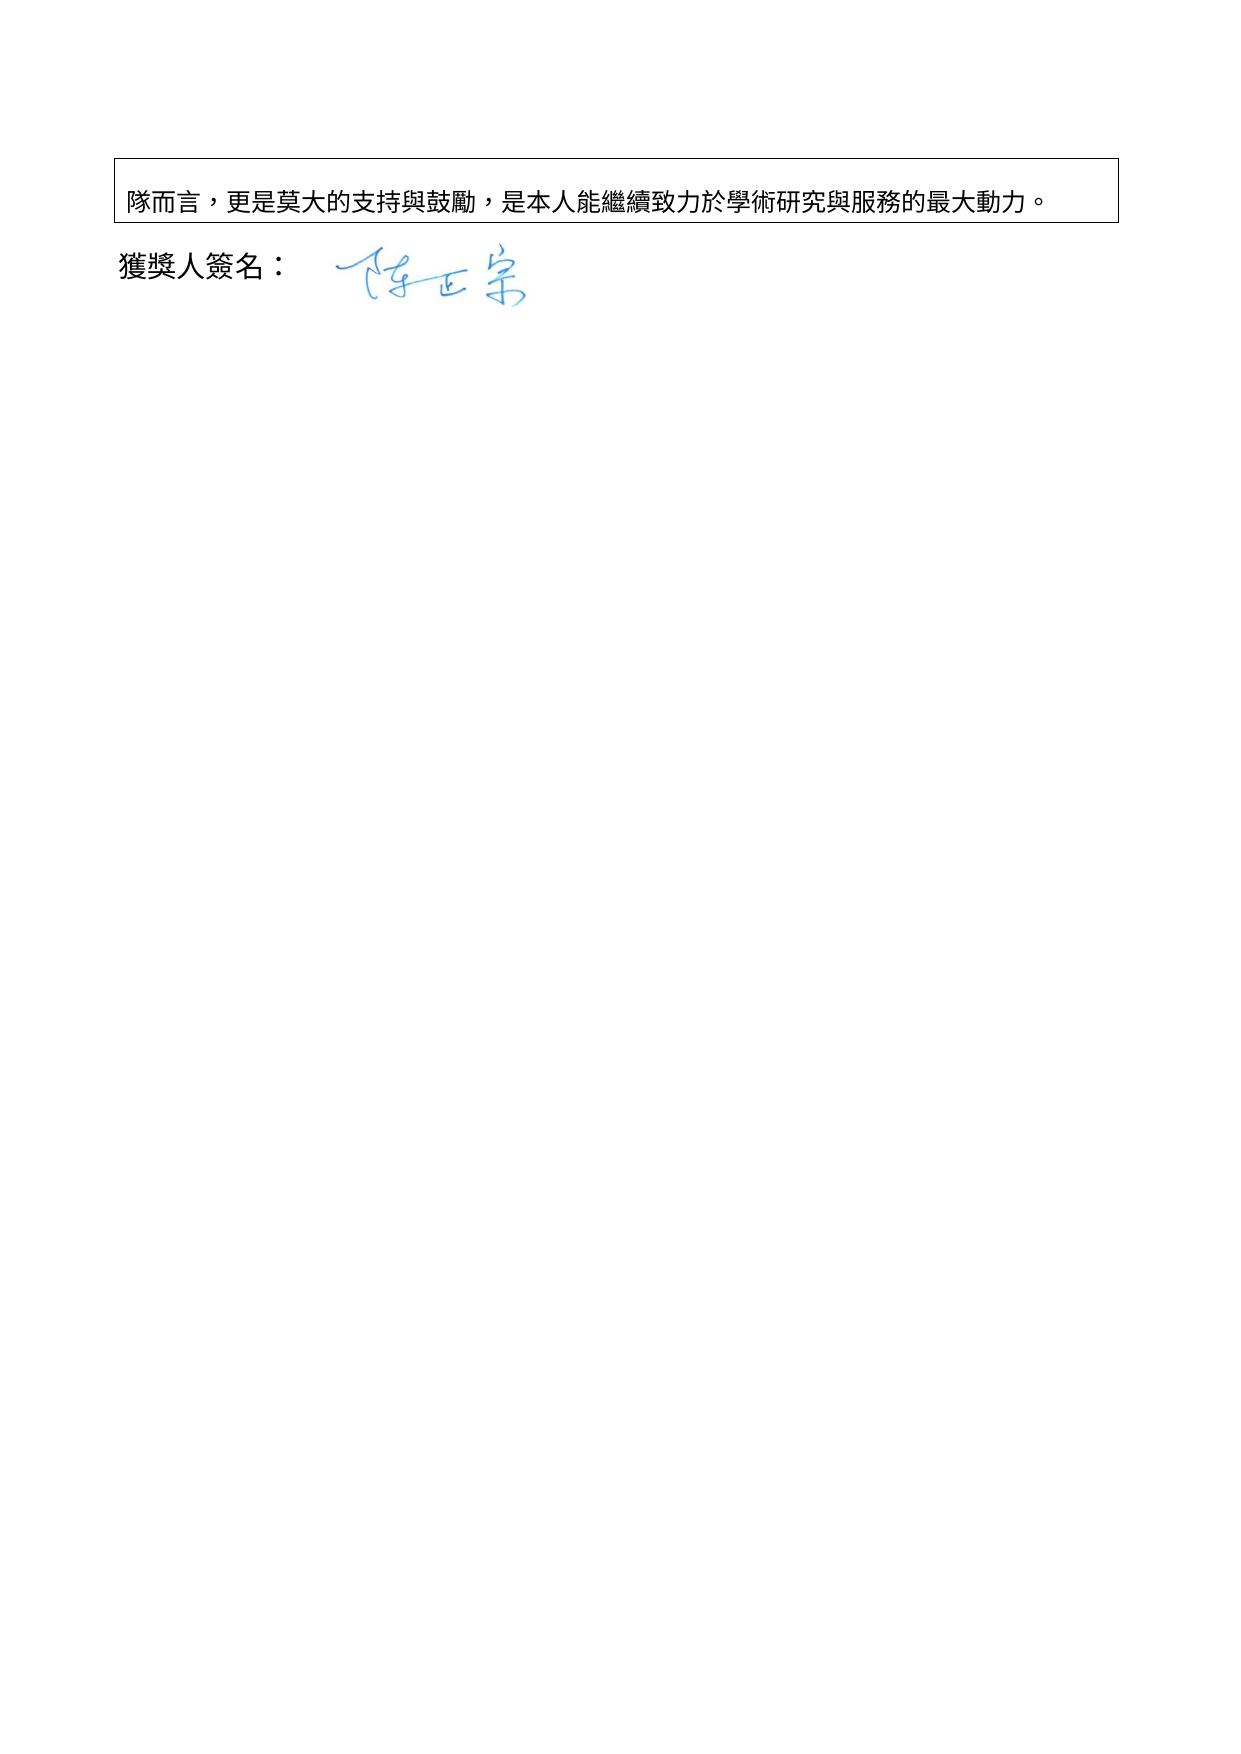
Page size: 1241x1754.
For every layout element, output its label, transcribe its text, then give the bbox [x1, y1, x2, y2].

text 獲獎人簽名： [118, 223, 1122, 285]
table_cell 隊而言，更是莫大的支持與鼓勵，是本人能繼續致力於學術研究與服務的最大動力。 [115, 159, 1118, 222]
